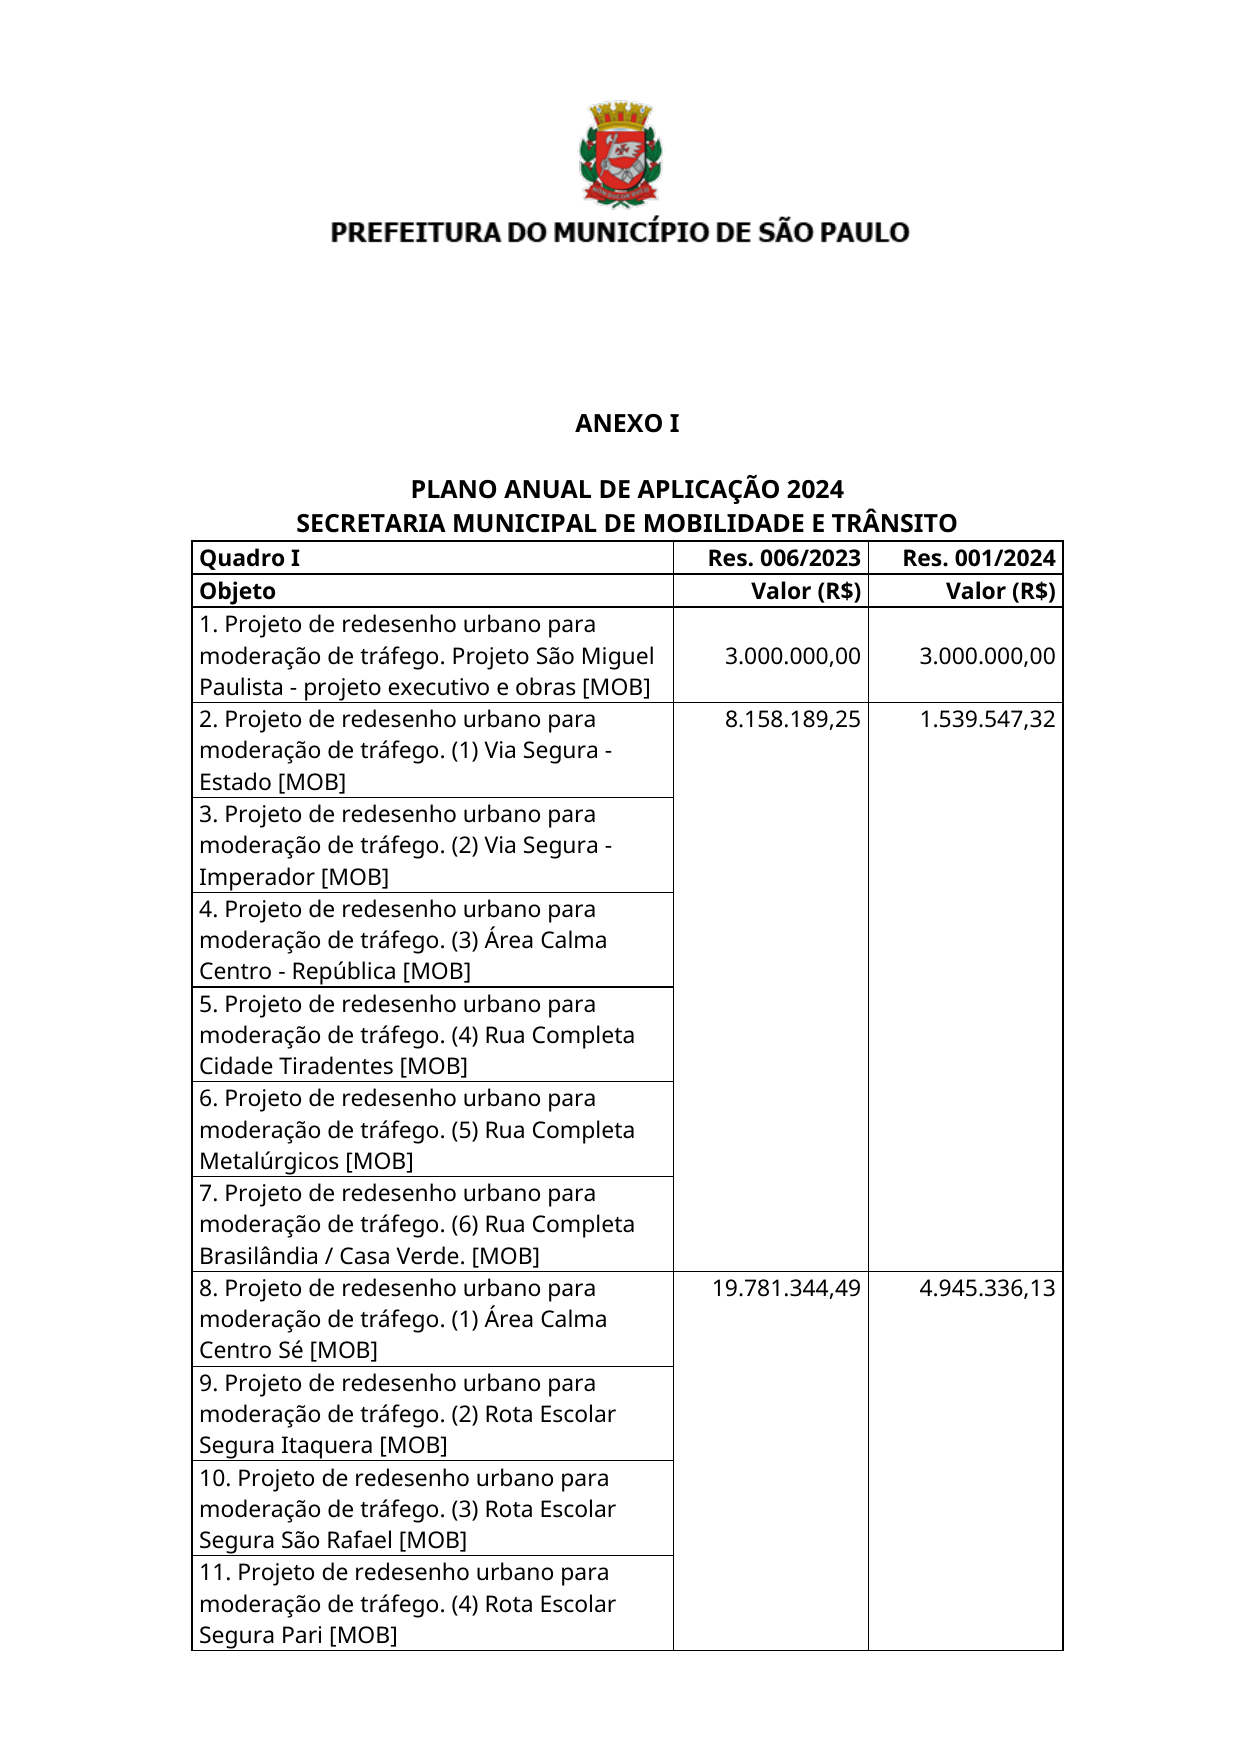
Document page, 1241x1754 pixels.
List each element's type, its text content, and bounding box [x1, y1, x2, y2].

table_cell Valor (R$) [674, 575, 868, 606]
table_cell 2. Projeto de redesenho urbano para moderação de tráfego. (1) Via Segura - Estado [MOB] [193, 703, 673, 797]
table_cell [350, 375, 386, 406]
table_cell [177, 1366, 191, 1460]
table_cell [192, 440, 674, 471]
table_cell 19.781.344,49 [674, 1272, 868, 1650]
table_cell [868, 440, 1063, 471]
table_cell [868, 375, 1063, 406]
table_cell 7. Projeto de redesenho urbano para moderação de tráfego. (6) Rua Completa Brasilândia / Casa Verde. [MOB] [193, 1177, 673, 1271]
table_cell [440, 375, 543, 406]
table_cell [177, 986, 191, 1081]
table_cell [177, 375, 350, 406]
table_cell [177, 702, 191, 797]
table_cell [422, 375, 440, 406]
table_cell [543, 375, 650, 406]
table_cell [177, 1081, 191, 1176]
table_cell 9. Projeto de redesenho urbano para moderação de tráfego. (2) Rota Escolar Segura Itaquera [MOB] [193, 1367, 673, 1460]
table_cell 1. Projeto de redesenho urbano para moderação de tráfego. Projeto São Miguel Paulista - projeto executivo e obras [MOB] [193, 608, 673, 702]
table_cell 4.945.336,13 [869, 1272, 1062, 1650]
table_cell [386, 375, 422, 406]
table_cell [177, 797, 191, 892]
table_header [543, 273, 650, 375]
table_cell [177, 1555, 191, 1650]
table_cell 8.158.189,25 [674, 703, 868, 1271]
table_header [674, 273, 868, 375]
table_cell [177, 406, 192, 440]
table_cell [177, 440, 192, 471]
table_header [422, 273, 440, 375]
table_cell [177, 892, 191, 986]
table_cell [177, 471, 192, 506]
table_cell [650, 375, 674, 406]
table_cell PLANO ANUAL DE APLICAÇÃO 2024 [192, 471, 1063, 506]
table_cell 5. Projeto de redesenho urbano para moderação de tráfego. (4) Rua Completa Cidade Tiradentes [MOB] [193, 988, 673, 1081]
table_cell [177, 1271, 191, 1366]
table_cell 11. Projeto de redesenho urbano para moderação de tráfego. (4) Rota Escolar Segura Pari [MOB] [193, 1556, 673, 1650]
table_cell Quadro I [193, 542, 673, 573]
table_cell 3.000.000,00 [869, 608, 1062, 702]
table_cell ANEXO I [192, 406, 1063, 440]
table_cell [177, 540, 191, 573]
table_cell Res. 001/2024 [869, 542, 1062, 573]
table_cell Valor (R$) [869, 575, 1062, 606]
table_cell [177, 1176, 191, 1271]
table_header [650, 273, 674, 375]
table_header [868, 273, 1063, 375]
table_cell SECRETARIA MUNICIPAL DE MOBILIDADE E TRÂNSITO [192, 506, 1063, 539]
table_header [177, 273, 422, 375]
table_cell [674, 440, 868, 471]
table_cell [177, 506, 192, 539]
table_cell 4. Projeto de redesenho urbano para moderação de tráfego. (3) Área Calma Centro - República [MOB] [193, 893, 673, 986]
table_cell [674, 375, 868, 406]
table_cell [177, 606, 191, 702]
table_cell 8. Projeto de redesenho urbano para moderação de tráfego. (1) Área Calma Centro Sé [MOB] [193, 1272, 673, 1366]
table_header [440, 273, 543, 375]
table_cell 10. Projeto de redesenho urbano para moderação de tráfego. (3) Rota Escolar Segura São Rafael [MOB] [193, 1461, 673, 1555]
table_cell [177, 573, 191, 606]
table_cell 1.539.547,32 [869, 703, 1062, 1271]
table_cell 6. Projeto de redesenho urbano para moderação de tráfego. (5) Rua Completa Metalúrgicos [MOB] [193, 1082, 673, 1176]
table_cell [177, 1460, 191, 1555]
table_cell 3.000.000,00 [674, 608, 868, 702]
table_cell Res. 006/2023 [674, 542, 868, 573]
table_cell Objeto [193, 575, 673, 606]
table_cell 3. Projeto de redesenho urbano para moderação de tráfego. (2) Via Segura - Imperador [MOB] [193, 798, 673, 892]
